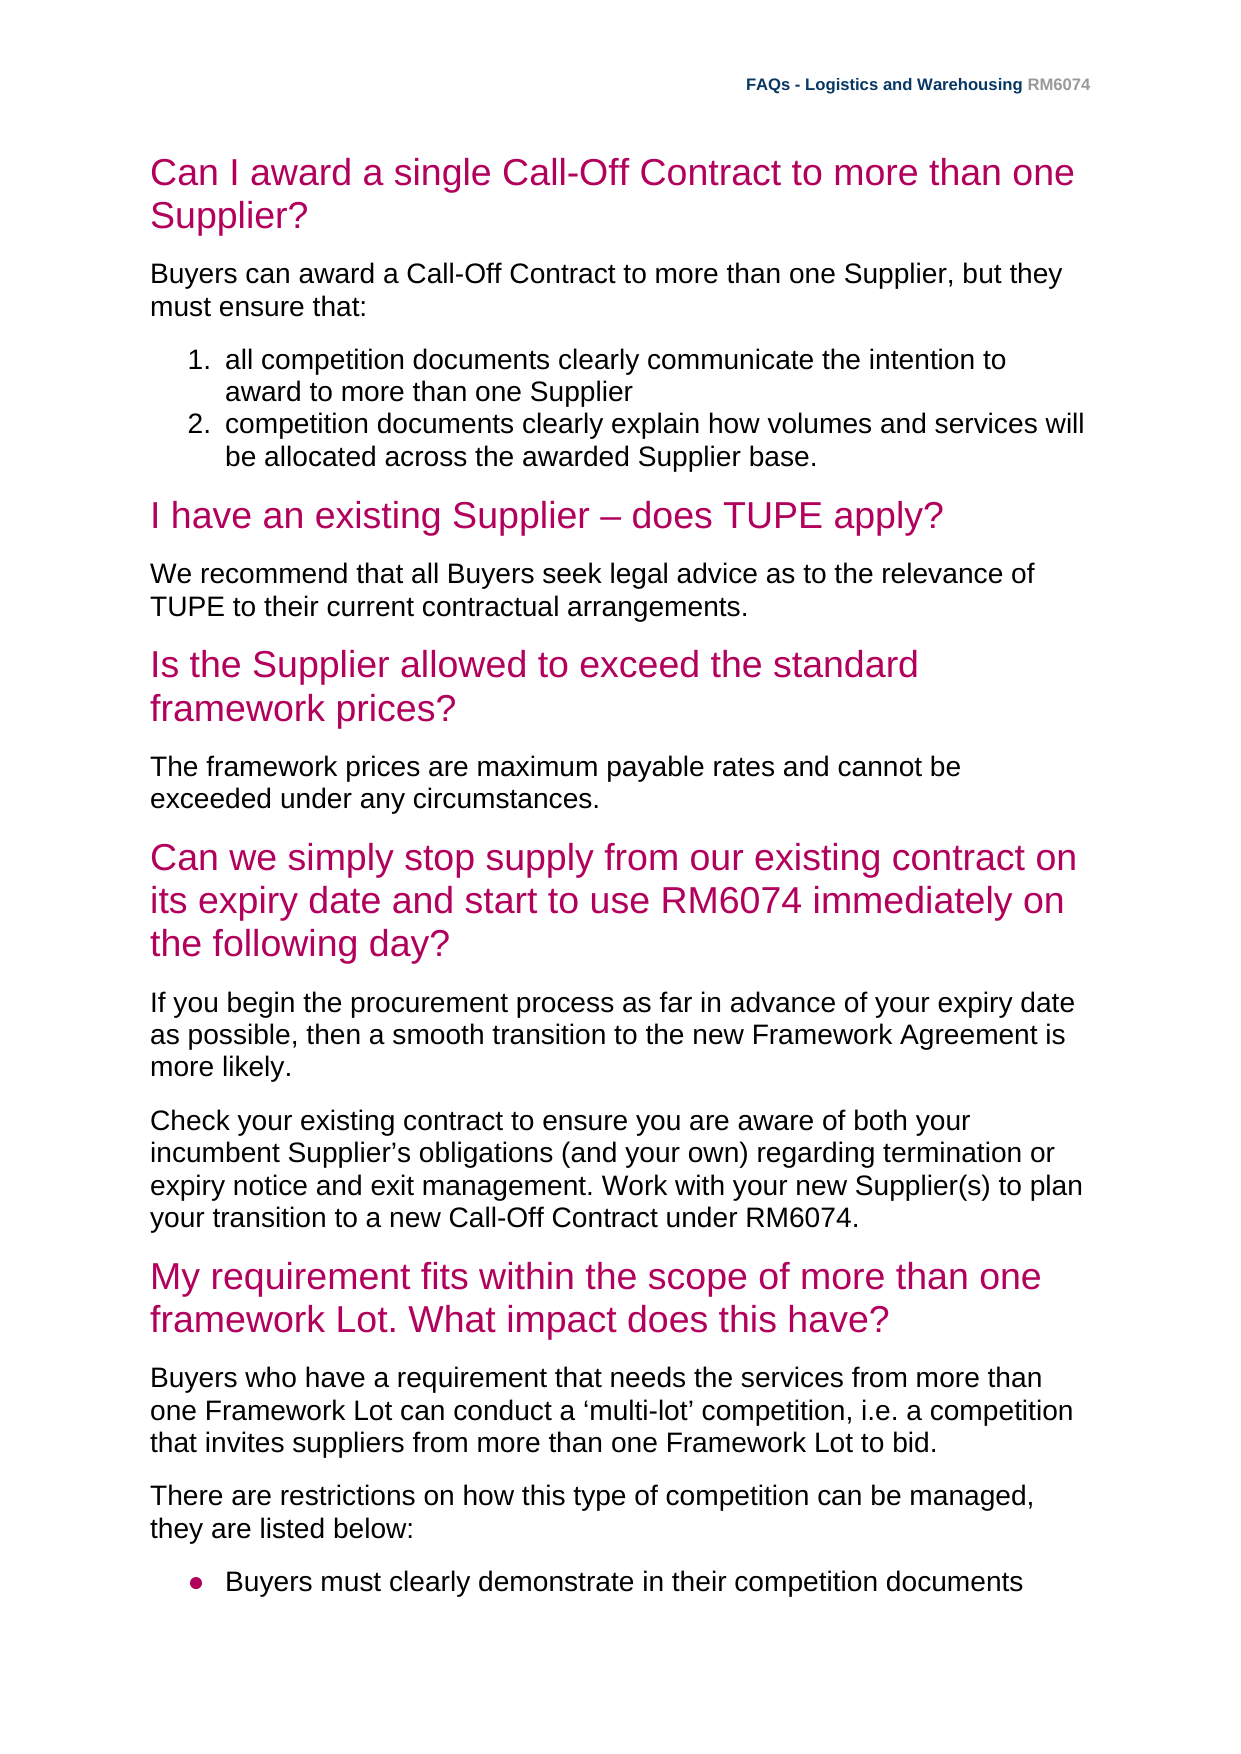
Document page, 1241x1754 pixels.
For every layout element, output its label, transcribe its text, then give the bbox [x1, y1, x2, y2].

subtitle Can we simply stop supply from our existing contract on its expiry date and start to use RM6074 immediately on the following day? [150, 835, 1090, 965]
list all competition documents clearly communicate the intention to award to more than one Supplier [187, 343, 1090, 407]
text We recommend that all Buyers seek legal advice as to the relevance of TUPE to their current contractual arrangements. [150, 557, 1090, 622]
subtitle I have an existing Supplier – does TUPE apply? [150, 493, 1090, 536]
text Buyers who have a requirement that needs the services from more than one Framework Lot can conduct a ‘multi-lot’ competition, i.e. a competition that invites suppliers from more than one Framework Lot to bid. [150, 1361, 1090, 1458]
text The framework prices are maximum payable rates and cannot be exceeded under any circumstances. [150, 750, 1090, 814]
text Check your existing contract to ensure you are aware of both your incumbent Supplier’s obligations (and your own) regarding termination or expiry notice and exit management. Work with your new Supplier(s) to plan your transition to a new Call-Off Contract under RM6074. [150, 1104, 1090, 1233]
text Buyers can award a Call-Off Contract to more than one Supplier, but they must ensure that: [150, 257, 1090, 322]
text There are restrictions on how this type of competition can be managed, they are listed below: [150, 1479, 1090, 1544]
list competition documents clearly explain how volumes and services will be allocated across the awarded Supplier base. [187, 407, 1090, 472]
list Buyers must clearly demonstrate in their competition documents [187, 1565, 1090, 1597]
subtitle My requirement fits within the scope of more than one framework Lot. What impact does this have? [150, 1254, 1090, 1340]
subtitle Can I award a single Call-Off Contract to more than one Supplier? [150, 150, 1090, 236]
subtitle Is the Supplier allowed to exceed the standard framework prices? [150, 643, 1090, 729]
text If you begin the procurement process as far in advance of your expiry date as possible, then a smooth transition to the new Framework Agreement is more likely. [150, 986, 1090, 1083]
